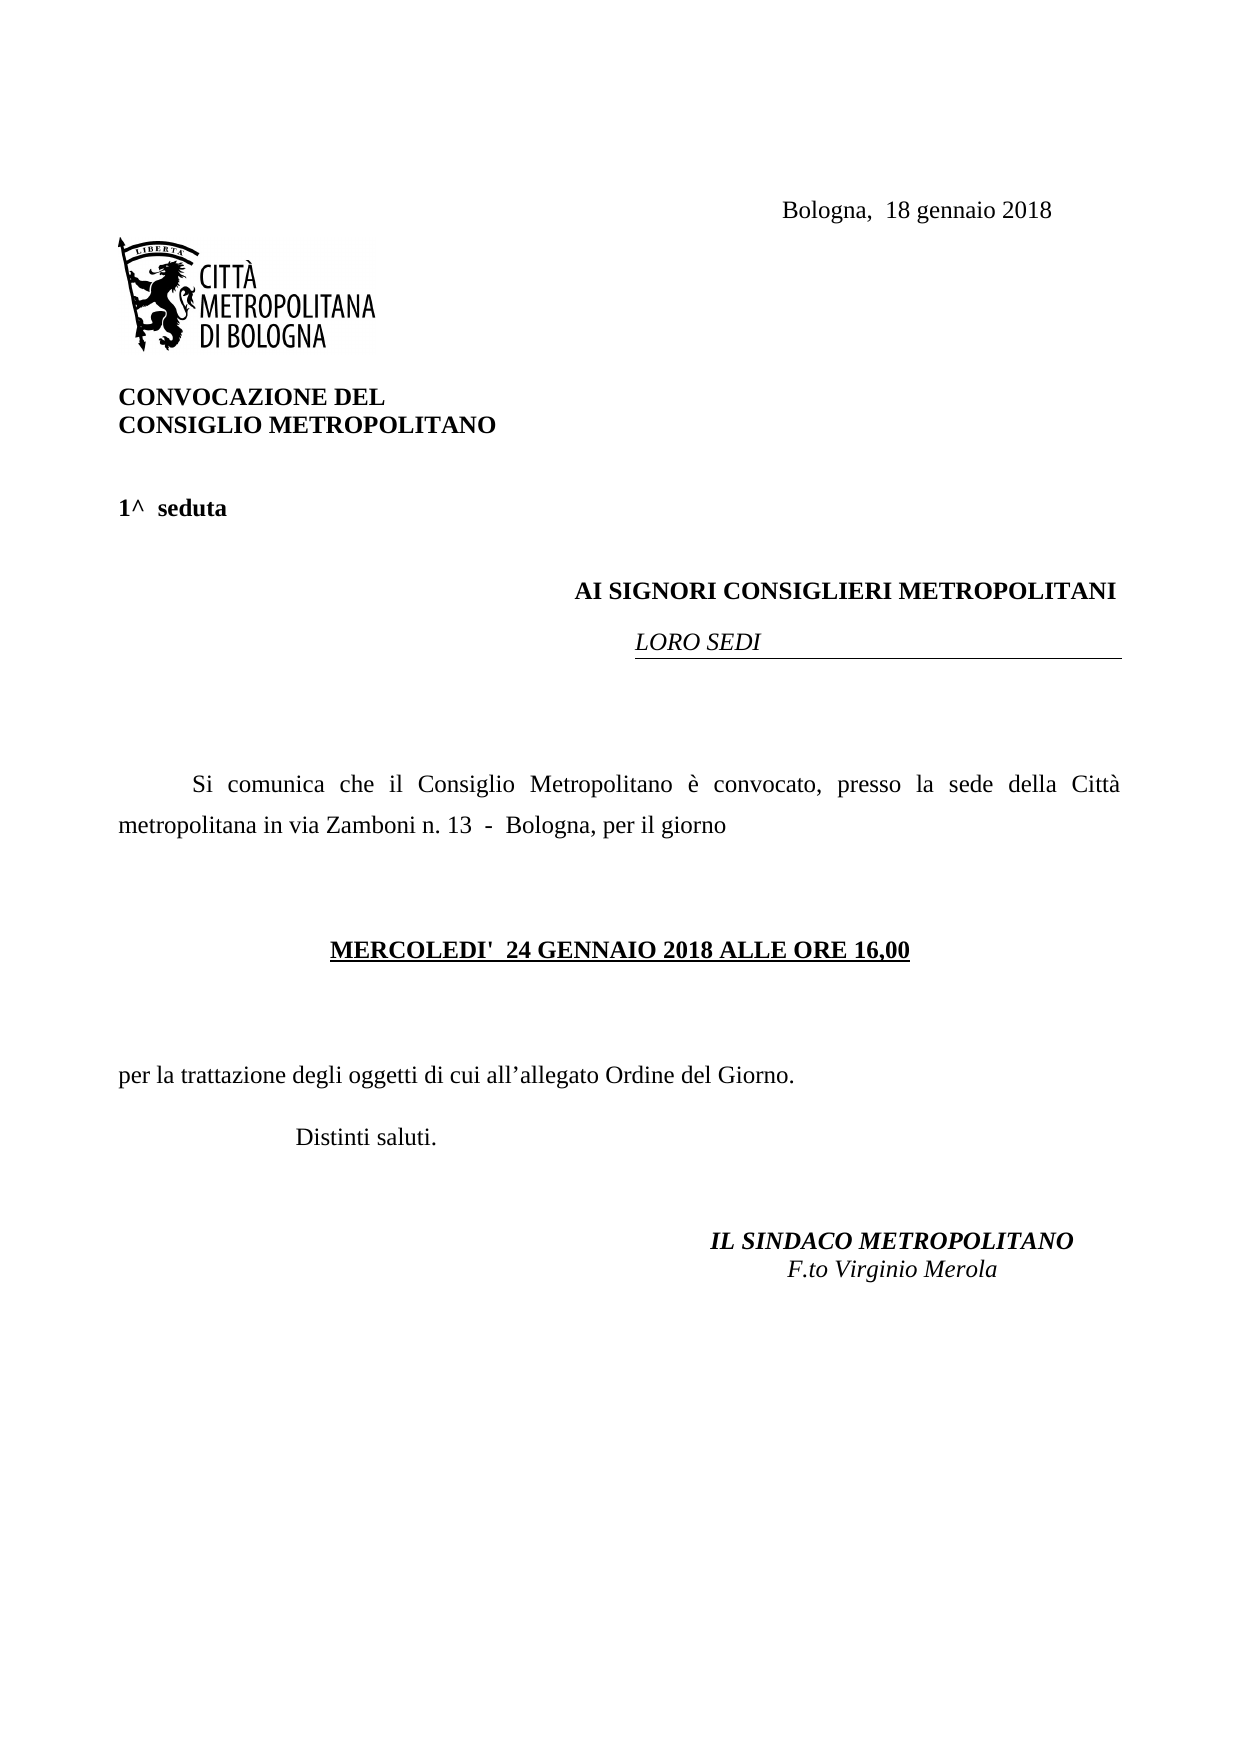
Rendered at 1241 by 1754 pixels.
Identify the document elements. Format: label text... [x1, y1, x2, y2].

text 1^ seduta [118, 494, 1122, 522]
text CONVOCAZIONE DEL [118, 383, 1211, 411]
text MERCOLEDI' 24 GENNAIO 2018 ALLE ORE 16,00 [118, 936, 1122, 964]
text CONSIGLIO METROPOLITANO [118, 411, 1122, 439]
text Si comunica che il Consiglio Metropolitano è convocato, presso la sede della Città metropolitana in via Zamboni n. 13 - Bologna, per il giorno [118, 770, 1122, 839]
text F.to Virginio Merola [118, 1255, 1107, 1282]
subtitle AI SIGNORI CONSIGLIERI METROPOLITANI [118, 577, 1122, 605]
text IL SINDACO METROPOLITANO [118, 1227, 1107, 1255]
text LORO SEDI [635, 628, 1122, 658]
text per la trattazione degli oggetti di cui all’allegato Ordine del Giorno. [118, 1061, 1122, 1089]
subtitle Bologna, 18 gennaio 2018 [118, 196, 1122, 224]
text Distinti saluti. [118, 1123, 1122, 1151]
